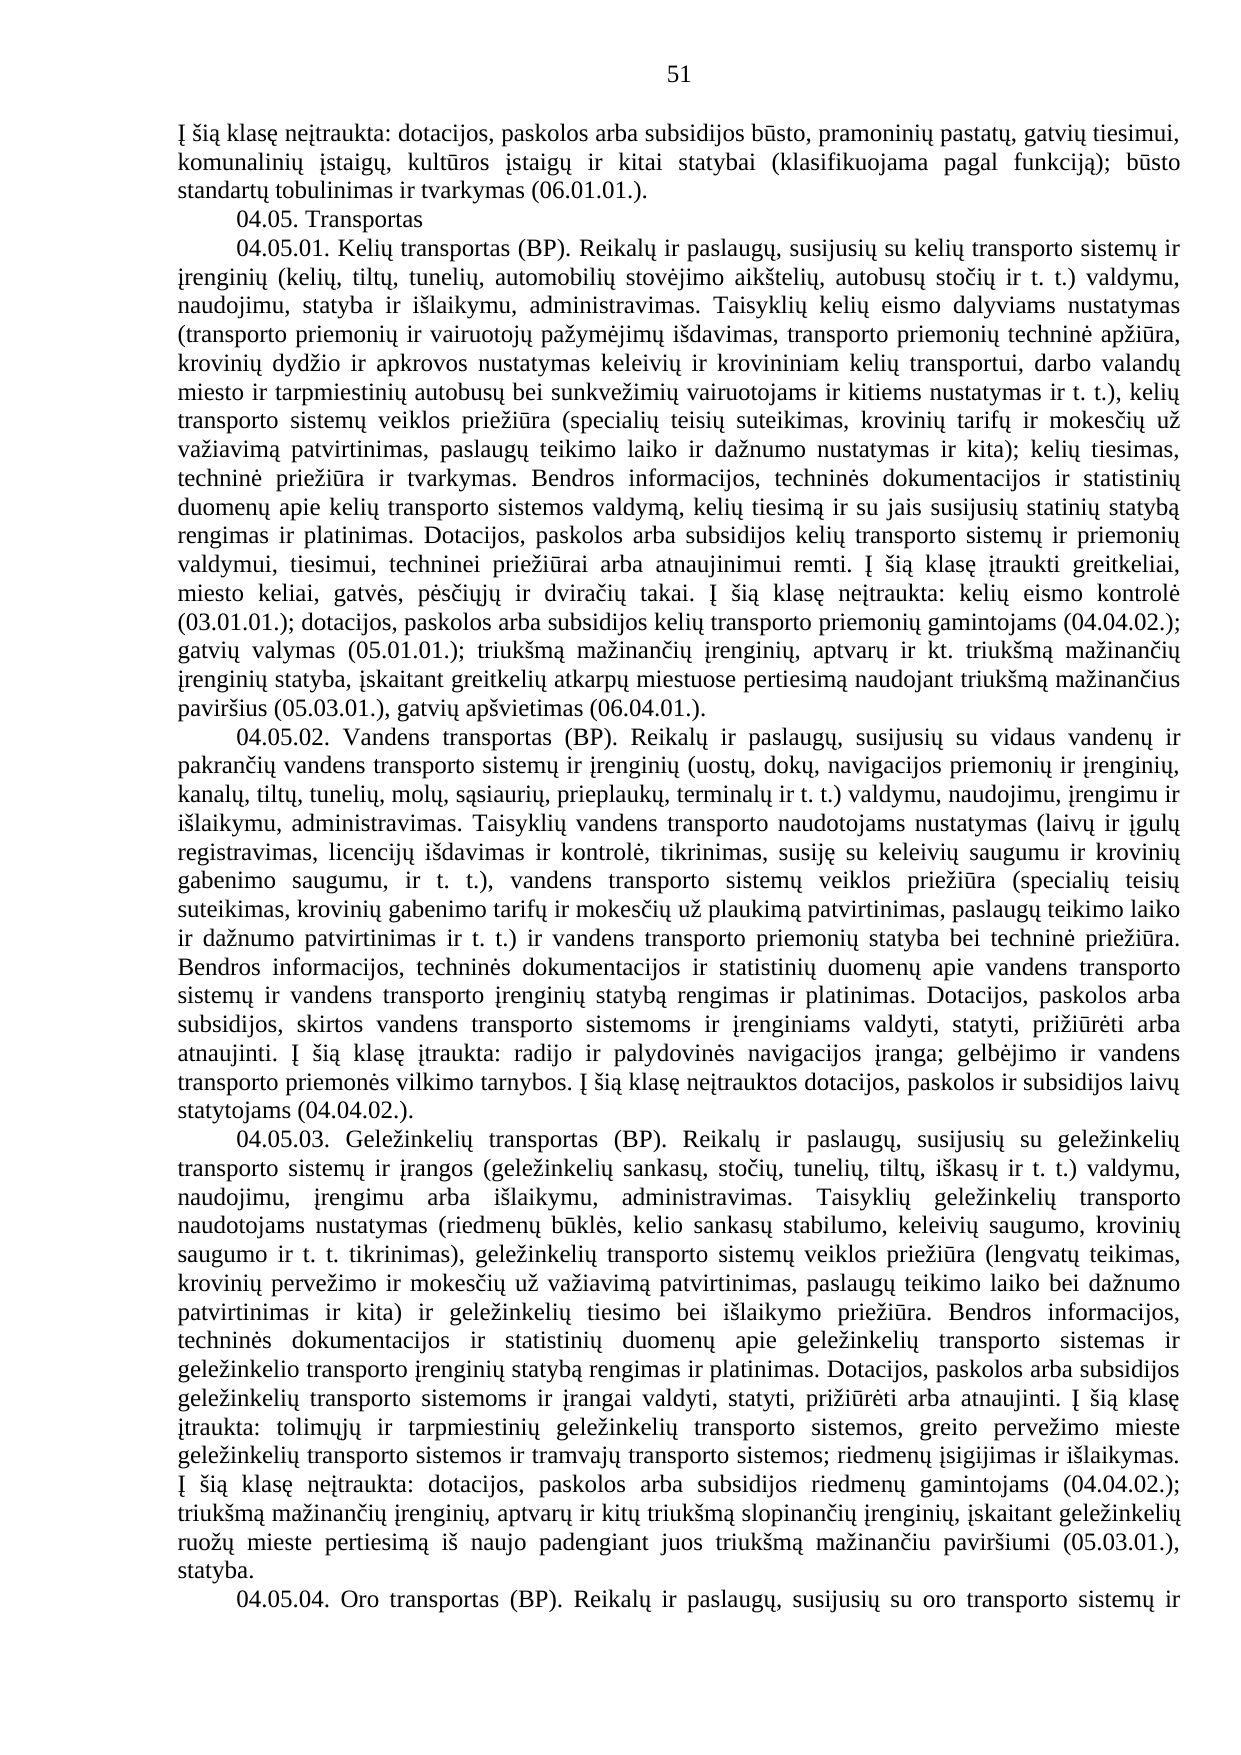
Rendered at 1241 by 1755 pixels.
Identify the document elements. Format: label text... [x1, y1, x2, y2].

text 04.05.01. Kelių transportas (BP). Reikalų ir paslaugų, susijusių su kelių transporto sistemų ir įrenginių (kelių, tiltų, tunelių, automobilių stovėjimo aikštelių, autobusų stočių ir t. t.) valdymu, naudojimu, statyba ir išlaikymu, administravimas. Taisyklių kelių eismo dalyviams nustatymas (transporto priemonių ir vairuotojų pažymėjimų išdavimas, transporto priemonių techninė apžiūra, krovinių dydžio ir apkrovos nustatymas keleivių ir krovininiam kelių transportui, darbo valandų miesto ir tarpmiestinių autobusų bei sunkvežimių vairuotojams ir kitiems nustatymas ir t. t.), kelių transporto sistemų veiklos priežiūra (specialių teisių suteikimas, krovinių tarifų ir mokesčių už važiavimą patvirtinimas, paslaugų teikimo laiko ir dažnumo nustatymas ir kita); kelių tiesimas, techninė priežiūra ir tvarkymas. Bendros informacijos, techninės dokumentacijos ir statistinių duomenų apie kelių transporto sistemos valdymą, kelių tiesimą ir su jais susijusių statinių statybą rengimas ir platinimas. Dotacijos, paskolos arba subsidijos kelių transporto sistemų ir priemonių valdymui, tiesimui, techninei priežiūrai arba atnaujinimui remti. Į šią klasę įtraukti greitkeliai, miesto keliai, gatvės, pėsčiųjų ir dviračių takai. Į šią klasę neįtraukta: kelių eismo kontrolė (03.01.01.); dotacijos, paskolos arba subsidijos kelių transporto priemonių gamintojams (04.04.02.); gatvių valymas (05.01.01.); triukšmą mažinančių įrenginių, aptvarų ir kt. triukšmą mažinančių įrenginių statyba, įskaitant greitkelių atkarpų miestuose pertiesimą naudojant triukšmą mažinančius paviršius (05.03.01.), gatvių apšvietimas (06.04.01.). [177, 233, 1181, 722]
text 04.05.02. Vandens transportas (BP). Reikalų ir paslaugų, susijusių su vidaus vandenų ir pakrančių vandens transporto sistemų ir įrenginių (uostų, dokų, navigacijos priemonių ir įrenginių, kanalų, tiltų, tunelių, molų, sąsiaurių, prieplaukų, terminalų ir t. t.) valdymu, naudojimu, įrengimu ir išlaikymu, administravimas. Taisyklių vandens transporto naudotojams nustatymas (laivų ir įgulų registravimas, licencijų išdavimas ir kontrolė, tikrinimas, susiję su keleivių saugumu ir krovinių gabenimo saugumu, ir t. t.), vandens transporto sistemų veiklos priežiūra (specialių teisių suteikimas, krovinių gabenimo tarifų ir mokesčių už plaukimą patvirtinimas, paslaugų teikimo laiko ir dažnumo patvirtinimas ir t. t.) ir vandens transporto priemonių statyba bei techninė priežiūra. Bendros informacijos, techninės dokumentacijos ir statistinių duomenų apie vandens transporto sistemų ir vandens transporto įrenginių statybą rengimas ir platinimas. Dotacijos, paskolos arba subsidijos, skirtos vandens transporto sistemoms ir įrenginiams valdyti, statyti, prižiūrėti arba atnaujinti. Į šią klasę įtraukta: radijo ir palydovinės navigacijos įranga; gelbėjimo ir vandens transporto priemonės vilkimo tarnybos. Į šią klasę neįtrauktos dotacijos, paskolos ir subsidijos laivų statytojams (04.04.02.). [177, 722, 1181, 1124]
text 04.05.04. Oro transportas (BP). Reikalų ir paslaugų, susijusių su oro transporto sistemų ir [177, 1584, 1181, 1613]
text 04.05. Transportas [177, 204, 1181, 233]
text 04.05.03. Geležinkelių transportas (BP). Reikalų ir paslaugų, susijusių su geležinkelių transporto sistemų ir įrangos (geležinkelių sankasų, stočių, tunelių, tiltų, iškasų ir t. t.) valdymu, naudojimu, įrengimu arba išlaikymu, administravimas. Taisyklių geležinkelių transporto naudotojams nustatymas (riedmenų būklės, kelio sankasų stabilumo, keleivių saugumo, krovinių saugumo ir t. t. tikrinimas), geležinkelių transporto sistemų veiklos priežiūra (lengvatų teikimas, krovinių pervežimo ir mokesčių už važiavimą patvirtinimas, paslaugų teikimo laiko bei dažnumo patvirtinimas ir kita) ir geležinkelių tiesimo bei išlaikymo priežiūra. Bendros informacijos, techninės dokumentacijos ir statistinių duomenų apie geležinkelių transporto sistemas ir geležinkelio transporto įrenginių statybą rengimas ir platinimas. Dotacijos, paskolos arba subsidijos geležinkelių transporto sistemoms ir įrangai valdyti, statyti, prižiūrėti arba atnaujinti. Į šią klasę įtraukta: tolimųjų ir tarpmiestinių geležinkelių transporto sistemos, greito pervežimo mieste geležinkelių transporto sistemos ir tramvajų transporto sistemos; riedmenų įsigijimas ir išlaikymas. Į šią klasę neįtraukta: dotacijos, paskolos arba subsidijos riedmenų gamintojams (04.04.02.); triukšmą mažinančių įrenginių, aptvarų ir kitų triukšmą slopinančių įrenginių, įskaitant geležinkelių ruožų mieste pertiesimą iš naujo padengiant juos triukšmą mažinančiu paviršiumi (05.03.01.), statyba. [177, 1124, 1181, 1584]
text Į šią klasę neįtraukta: dotacijos, paskolos arba subsidijos būsto, pramoninių pastatų, gatvių tiesimui, komunalinių įstaigų, kultūros įstaigų ir kitai statybai (klasifikuojama pagal funkciją); būsto standartų tobulinimas ir tvarkymas (06.01.01.). [177, 118, 1181, 204]
